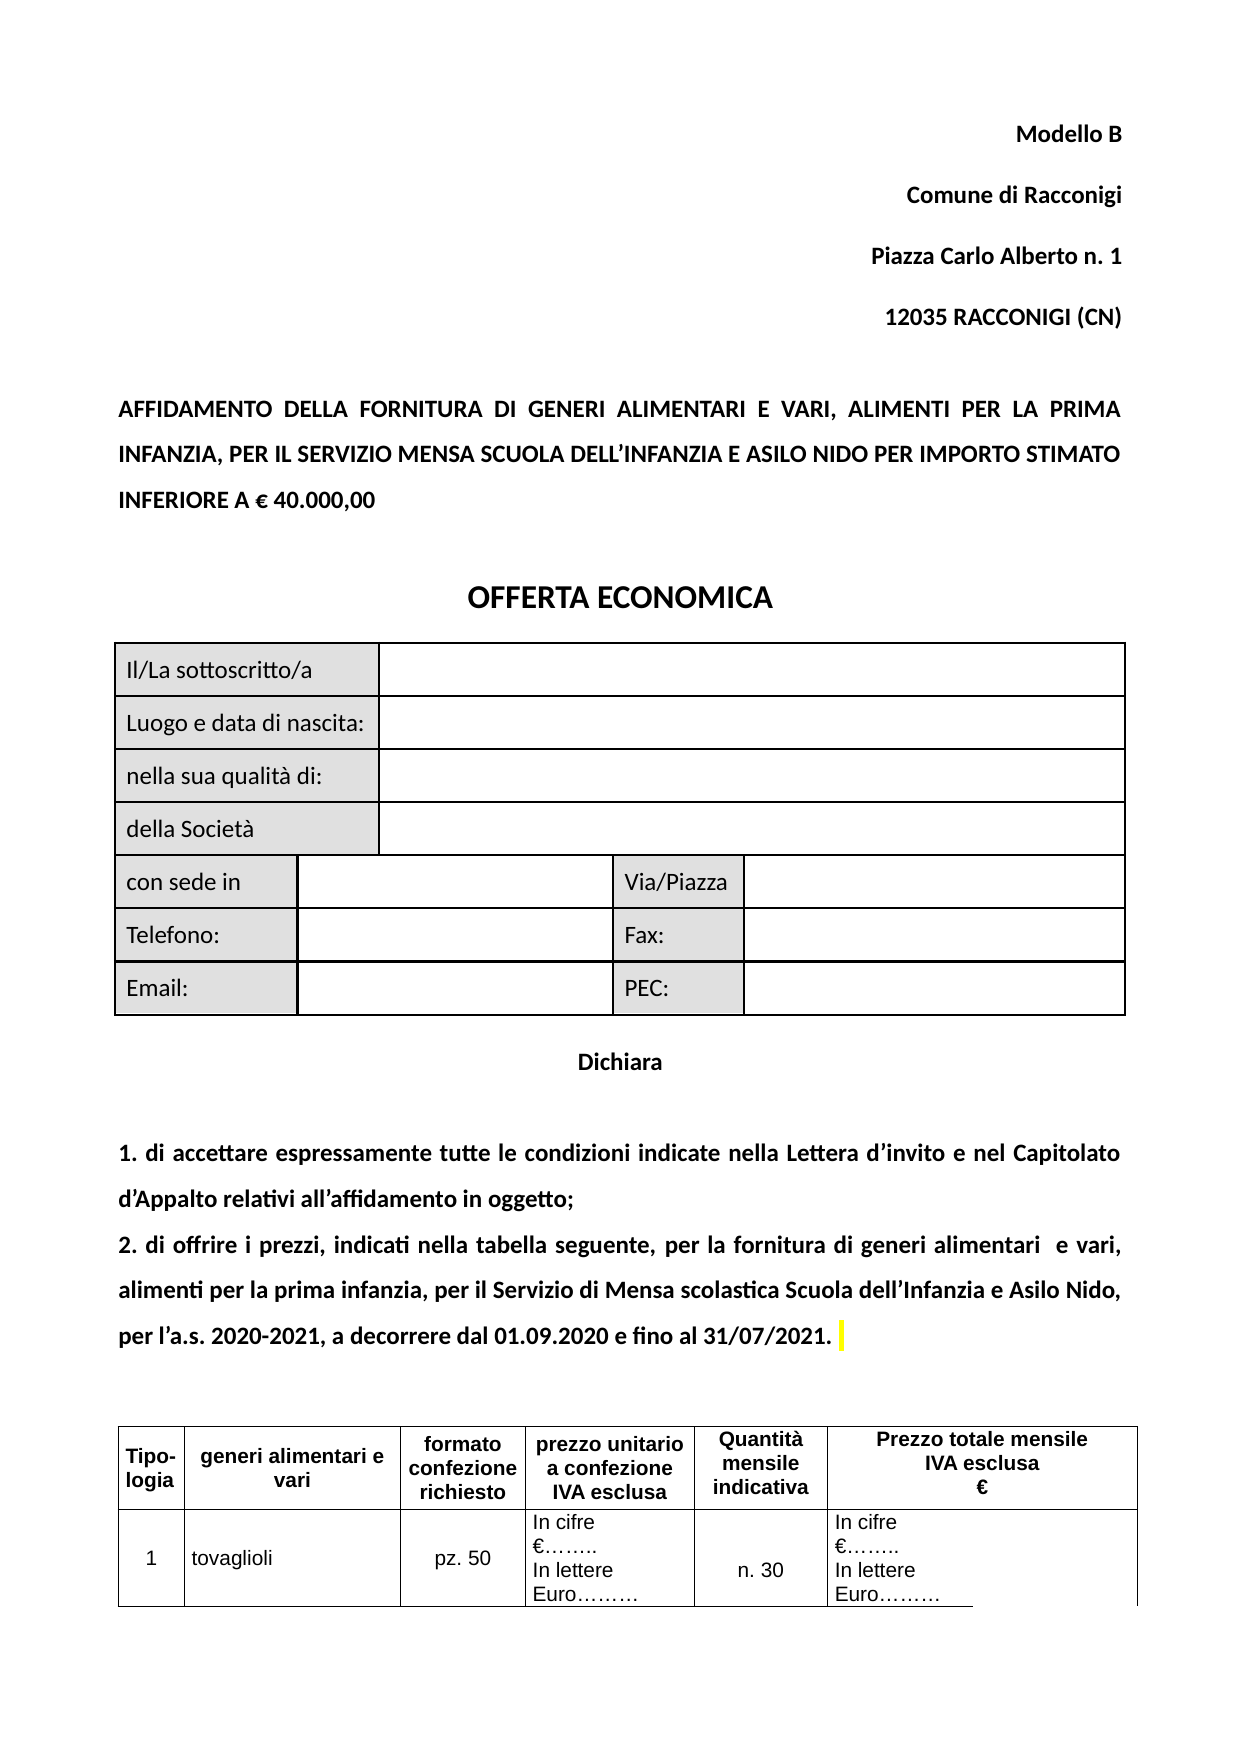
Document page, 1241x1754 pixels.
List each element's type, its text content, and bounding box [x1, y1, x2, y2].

table_cell 1 [119, 1510, 184, 1606]
table_cell Telefono: [116, 909, 296, 960]
table_cell generi alimentari e vari [185, 1427, 400, 1509]
text 2. di offrire i prezzi, indicati nella tabella seguente, per la fornitura di generi alimentari e vari, alimenti per la prima infanzia, per il Servizio di Mensa scolastica Scuola dell’Infanzia e Asilo Nido, per l’a.s. 2020-2021, a decorrere dal 01.09.2020 e fino al 31/07/2021. [118, 1229, 1122, 1351]
table_cell [299, 856, 612, 907]
table_cell In cifre €…….. In lettere Euro……… [526, 1510, 694, 1606]
table_cell [745, 909, 1124, 960]
table_cell [827, 1399, 972, 1426]
table_cell nella sua qualità di: [116, 750, 378, 801]
table_cell tovaglioli [185, 1510, 400, 1606]
table_cell [380, 697, 1124, 748]
table_cell prezzo unitario a confezione IVA esclusa [526, 1427, 694, 1509]
table_header [694, 1366, 827, 1399]
text Dichiara [118, 1046, 1122, 1077]
text 1. di accettare espressamente tutte le condizioni indicate nella Lettera d’invito e nel Capitolato d’Appalto relativi all’affidamento in oggetto; [118, 1137, 1122, 1214]
table_header [135, 1366, 184, 1399]
table_cell Quantità mensile indicativa [695, 1427, 827, 1509]
table_cell PEC: [614, 963, 743, 1013]
table_header Il/La sottoscritto/a [116, 644, 378, 695]
table_header [380, 644, 1124, 695]
table_header [525, 1366, 694, 1399]
table_cell [973, 1399, 1137, 1426]
table_cell Via/Piazza [614, 856, 743, 907]
table_cell [299, 909, 612, 960]
table_cell [299, 963, 612, 1013]
table_cell In cifre €…….. In lettere Euro……… [828, 1510, 972, 1606]
table_cell [400, 1399, 525, 1426]
table_cell [694, 1399, 827, 1426]
table_header [973, 1366, 1001, 1399]
table_cell della Società [116, 803, 378, 854]
table_cell n. 30 [695, 1510, 827, 1606]
table_cell pz. 50 [401, 1510, 525, 1606]
table_header [400, 1366, 525, 1399]
table_cell Tipo- logia [119, 1427, 184, 1509]
table_cell [380, 750, 1124, 801]
table_cell formato confezione richiesto [401, 1427, 525, 1509]
table_cell [525, 1399, 694, 1426]
text Modello B [118, 118, 1122, 149]
table_cell [184, 1399, 400, 1426]
table_cell Luogo e data di nascita: [116, 697, 378, 748]
table_cell Prezzo totale mensile IVA esclusa € [828, 1427, 1137, 1509]
text Piazza Carlo Alberto n. 1 [118, 240, 1122, 271]
table_cell [973, 1510, 1137, 1606]
table_cell [380, 803, 1124, 854]
table_header [1001, 1366, 1240, 1399]
table_header [118, 1366, 135, 1399]
table_cell Fax: [614, 909, 743, 960]
table_header [827, 1366, 972, 1399]
table_cell [745, 963, 1124, 1013]
table_cell [745, 856, 1124, 907]
text OFFERTA ECONOMICA [118, 576, 1122, 617]
text AFFIDAMENTO DELLA FORNITURA DI GENERI ALIMENTARI E VARI, ALIMENTI PER LA PRIMA INFANZIA, PER IL SERVIZIO MENSA SCUOLA DELL’INFANZIA E ASILO NIDO PER IMPORTO STIMATO INFERIORE A € 40.000,00 [118, 393, 1122, 515]
table_header [184, 1366, 400, 1399]
table_cell con sede in [116, 856, 296, 907]
table_cell [1138, 1509, 1240, 1606]
text 12035 RACCONIGI (CN) [118, 301, 1122, 332]
table_cell [118, 1399, 184, 1426]
table_cell [1138, 1426, 1240, 1509]
text Comune di Racconigi [118, 179, 1122, 210]
table_cell [1137, 1399, 1240, 1426]
table_cell Email: [116, 963, 296, 1013]
